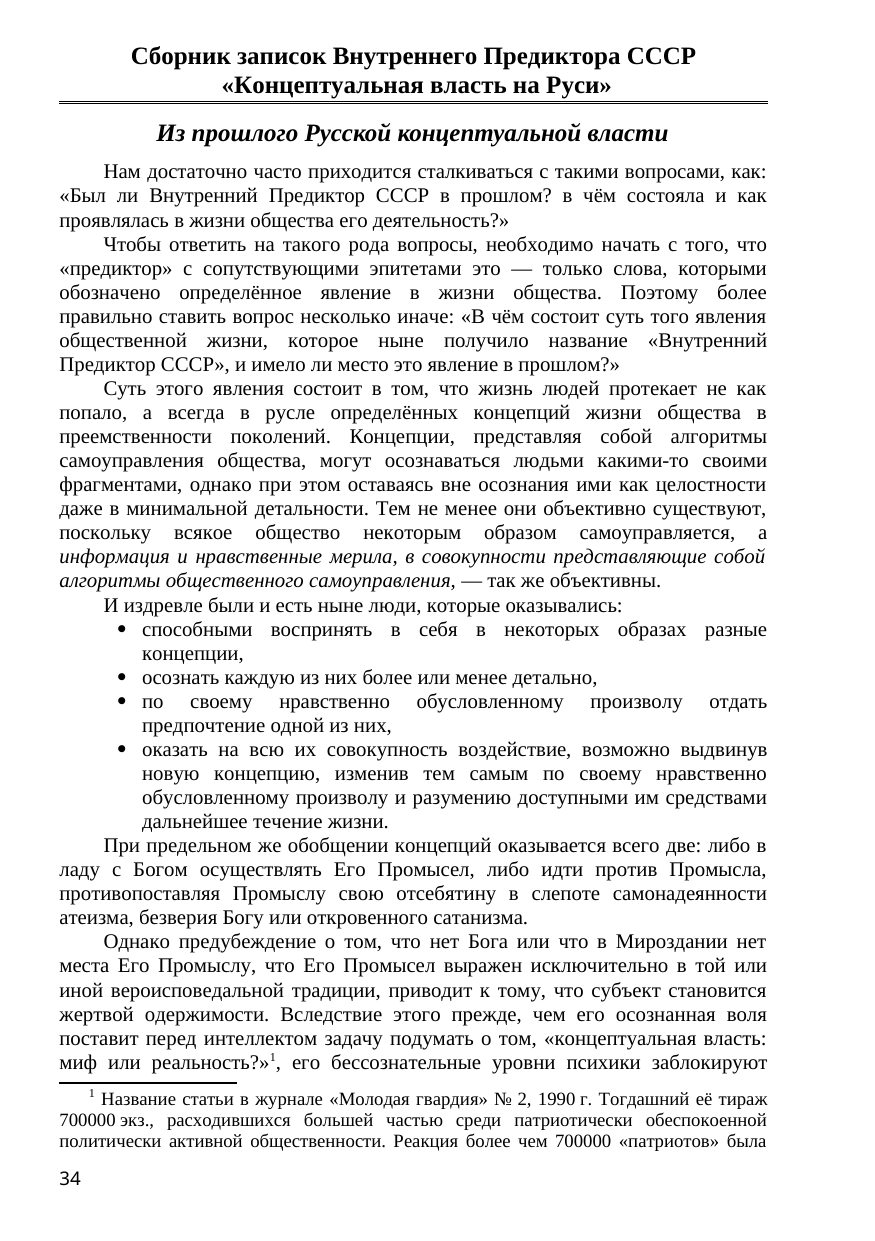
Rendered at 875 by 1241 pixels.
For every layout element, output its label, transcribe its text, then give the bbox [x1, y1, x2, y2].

list осознать каждую из них более или менее детально, [118, 665, 768, 689]
list способными воспринять в себя в некоторых образах разные концепции, [118, 617, 768, 665]
text И издревле были и есть ныне люди, которые оказывались: [59, 592, 768, 617]
text Суть этого явления состоит в том, что жизнь людей протекает не как попало, а всегда в русле определённых концепций жизни общества в преемственности поколений. Концепции, представляя собой алгоритмы самоуправления общества, могут осознаваться людьми какими-то своими фрагментами, однако при этом оставаясь вне осознания ими как целостности даже в минимальной детальности. Тем не менее они объективно существуют, поскольку всякое общество некоторым образом самоуправляется, а информация и нравственные мерила, в совокупности представляющие собой алгоритмы общественного самоуправления, — так же объективны. [59, 376, 768, 592]
list оказать на всю их совокупность воздействие, возможно выдвинув новую концепцию, изменив тем самым по своему нравственно обусловленному произволу и разумению доступными им средствами дальнейшее течение жизни. [118, 737, 768, 833]
text Однако предубеждение о том, что нет Бога или что в Мироздании нет места Его Промыслу, что Его Промысел выражен исключительно в той или иной вероисповедальной традиции, приводит к тому, что субъект становится жертвой одержимости. Вследствие этого прежде, чем его осознанная воля поставит перед интеллектом задачу подумать о том, «концептуальная власть: миф или реальность?», его бессознательные уровни психики заблокируют [59, 929, 768, 1074]
text Нам достаточно часто приходится сталкиваться с такими вопросами, как: «Был ли Внутренний Предиктор СССР в прошлом? в чём состояла и как проявлялась в жизни общества его деятельность?» [59, 159, 768, 232]
list по своему нравственно обусловленному произволу отдать предпочтение одной из них, [118, 689, 768, 737]
subtitle Из прошлого Русской концептуальной власти [59, 118, 768, 147]
text При предельном же обобщении концепций оказывается всего две: либо в ладу с Богом осуществлять Его Промысел, либо идти против Промысла, противопоставляя Промыслу свою отсебятину в слепоте самонадеянности атеизма, безверия Богу или откровенного сатанизма. [59, 833, 768, 929]
text Чтобы ответить на такого рода вопросы, необходимо начать с того, что «предиктор» с сопутствующими эпитетами это — только слова, которыми обозначено определённое явление в жизни общества. Поэтому более правильно ставить вопрос несколько иначе: «В чём состоит суть того явления общественной жизни, которое ныне получило название «Внутренний Предиктор СССР», и имело ли место это явление в прошлом?» [59, 232, 768, 376]
text Название статьи в журнале «Молодая гвардия» № 2, 1990 г. Тогдашний её тираж 700000 экз., расходившихся большей частью среди патриотически обеспокоенной политически активной общественности. Реакция более чем 700000 «патриотов» была [59, 1089, 768, 1152]
